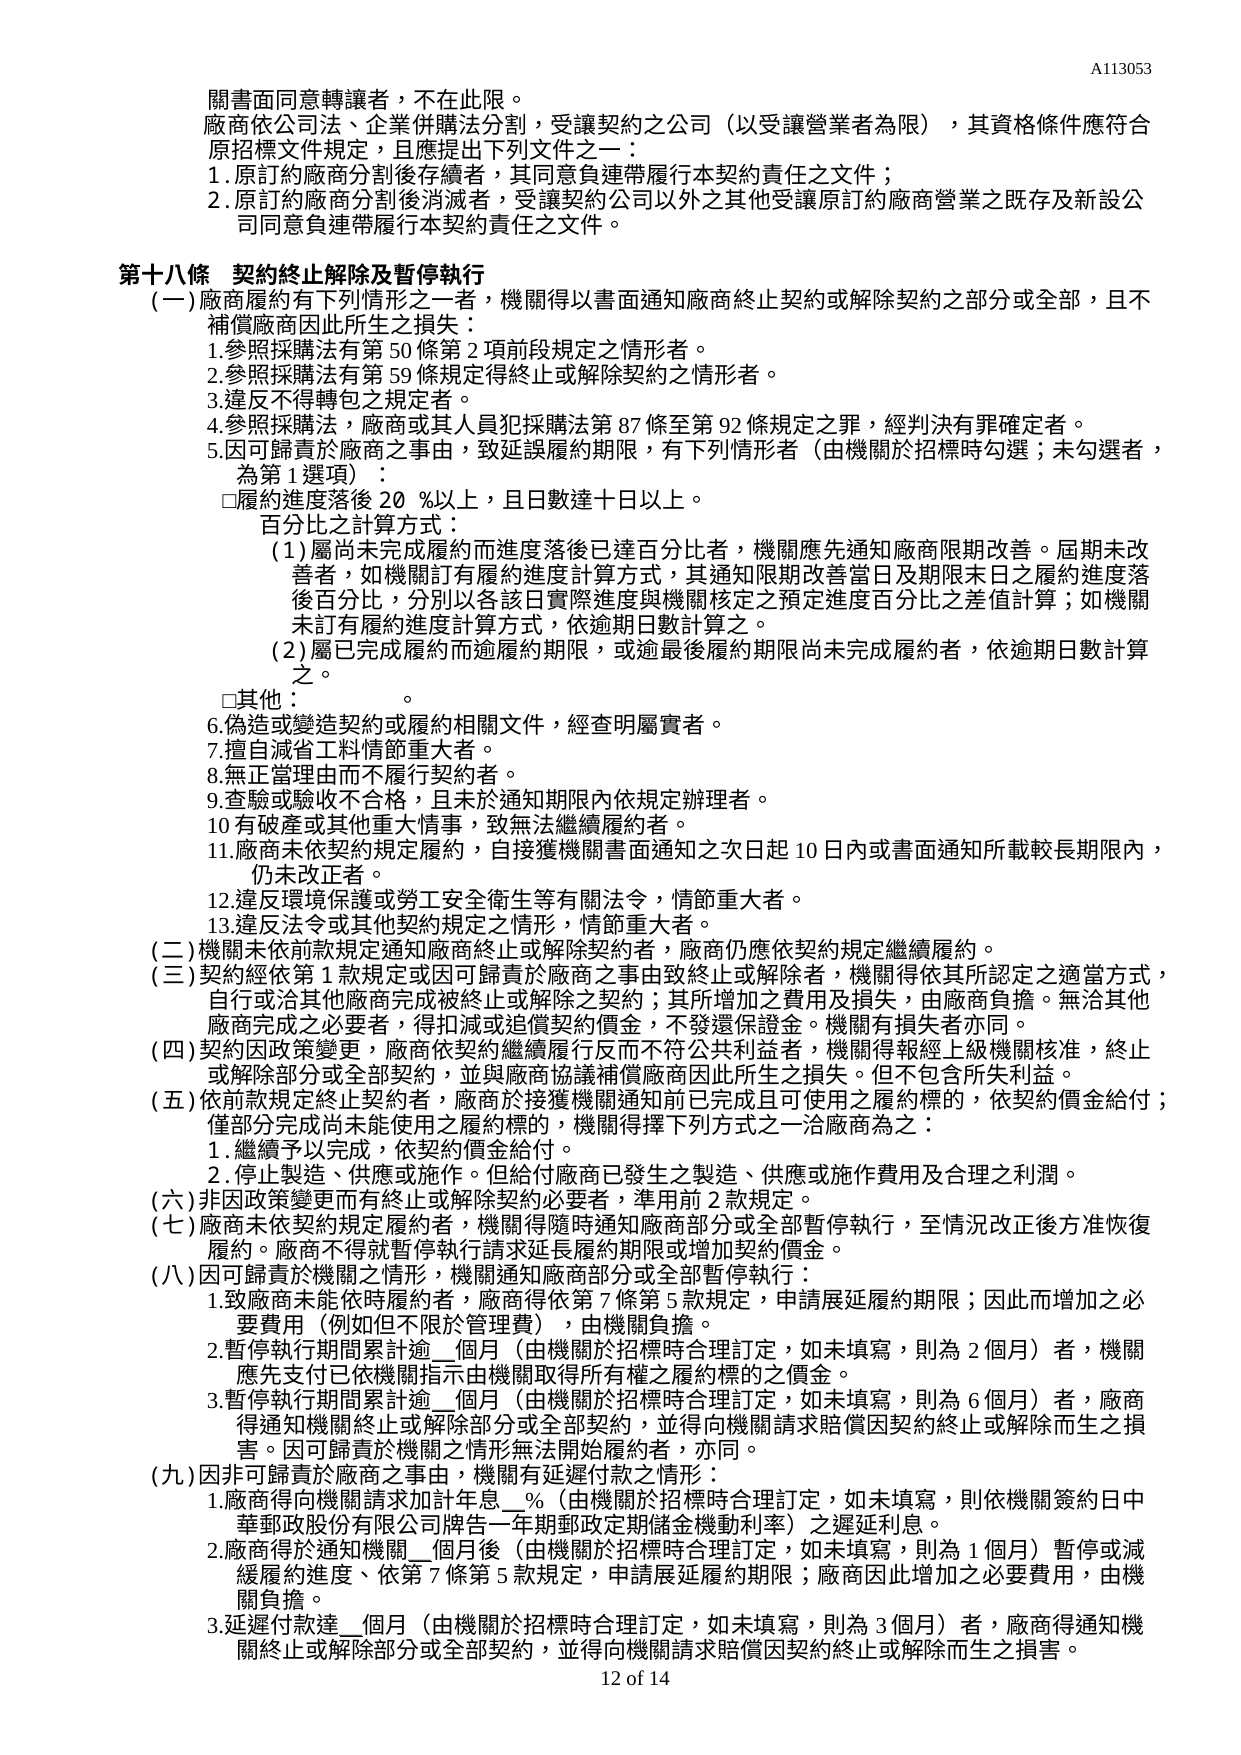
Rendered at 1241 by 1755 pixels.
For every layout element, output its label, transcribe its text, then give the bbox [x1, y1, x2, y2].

text 3.延遲付款達＿個月（由機關於招標時合理訂定，如未填寫，則為3個月）者，廠商得通知機關終止或解除部分或全部契約，並得向機關請求賠償因契約終止或解除而生之損害。 [207, 1614, 1146, 1664]
text 7.擅自減省工料情節重大者。 [207, 739, 1146, 764]
text 2.停止製造、供應或施作。但給付廠商已發生之製造、供應或施作費用及合理之利潤。 [207, 1164, 1146, 1189]
text (七)廠商未依契約規定履約者，機關得隨時通知廠商部分或全部暫停執行，至情況改正後方准恢復履約。廠商不得就暫停執行請求延長履約期限或增加契約價金。 [148, 1214, 1152, 1264]
text (三)契約經依第1款規定或因可歸責於廠商之事由致終止或解除者，機關得依其所認定之適當方式，自行或洽其他廠商完成被終止或解除之契約；其所增加之費用及損失，由廠商負擔。無洽其他廠商完成之必要者，得扣減或追償契約價金，不發還保證金。機關有損失者亦同。 [148, 964, 1152, 1039]
text 第十八條 契約終止解除及暫停執行 [118, 264, 1152, 289]
text 5.因可歸責於廠商之事由，致延誤履約期限，有下列情形者（由機關於招標時勾選；未勾選者，為第1選項）： [207, 439, 1146, 489]
text 1.廠商得向機關請求加計年息＿%（由機關於招標時合理訂定，如未填寫，則依機關簽約日中華郵政股份有限公司牌告一年期郵政定期儲金機動利率）之遲延利息。 [207, 1489, 1146, 1539]
text 2.廠商得於通知機關＿個月後（由機關於招標時合理訂定，如未填寫，則為1個月）暫停或減緩履約進度、依第7條第5款規定，申請展延履約期限；廠商因此增加之必要費用，由機關負擔。 [207, 1539, 1146, 1614]
text 1.致廠商未能依時履約者，廠商得依第7條第5款規定，申請展延履約期限；因此而增加之必要費用（例如但不限於管理費），由機關負擔。 [207, 1289, 1146, 1339]
text 1.參照採購法有第50條第2項前段規定之情形者。 [207, 339, 1146, 364]
text (九)因非可歸責於廠商之事由，機關有延遲付款之情形： [148, 1464, 1152, 1489]
text 12.違反環境保護或勞工安全衛生等有關法令，情節重大者。 [207, 889, 1146, 914]
text (五)依前款規定終止契約者，廠商於接獲機關通知前已完成且可使用之履約標的，依契約價金給付；僅部分完成尚未能使用之履約標的，機關得擇下列方式之一洽廠商為之： [148, 1089, 1152, 1139]
text 11.廠商未依契約規定履約，自接獲機關書面通知之次日起10日內或書面通知所載較長期限內，仍未改正者。 [207, 839, 1146, 889]
text 1.繼續予以完成，依契約價金給付。 [207, 1139, 1146, 1164]
text (1)屬尚未完成履約而進度落後已達百分比者，機關應先通知廠商限期改善。屆期未改善者，如機關訂有履約進度計算方式，其通知限期改善當日及期限末日之履約進度落後百分比，分別以各該日實際進度與機關核定之預定進度百分比之差值計算；如機關未訂有履約進度計算方式，依逾期日數計算之。 [268, 539, 1152, 639]
text 關書面同意轉讓者，不在此限。 [148, 89, 1152, 114]
text □其他： 。 [131, 689, 1146, 714]
text 13.違反法令或其他契約規定之情形，情節重大者。 [207, 914, 1146, 939]
text 6.偽造或變造契約或履約相關文件，經查明屬實者。 [207, 714, 1146, 739]
text (2)屬已完成履約而逾履約期限，或逾最後履約期限尚未完成履約者，依逾期日數計算之。 [268, 639, 1152, 689]
text 8.無正當理由而不履行契約者。 [207, 764, 1146, 789]
text □履約進度落後20 %以上，且日數達十日以上。 [131, 489, 1146, 514]
text 2.原訂約廠商分割後消滅者，受讓契約公司以外之其他受讓原訂約廠商營業之既存及新設公司同意負連帶履行本契約責任之文件。 [207, 189, 1146, 239]
text 10有破產或其他重大情事，致無法繼續履約者。 [207, 814, 1146, 839]
text 百分比之計算方式： [236, 514, 1146, 539]
text 廠商依公司法、企業併購法分割，受讓契約之公司（以受讓營業者為限），其資格條件應符合原招標文件規定，且應提出下列文件之一： [148, 114, 1152, 164]
text 1.原訂約廠商分割後存續者，其同意負連帶履行本契約責任之文件； [207, 164, 1146, 189]
text 3.違反不得轉包之規定者。 [207, 389, 1146, 414]
text 2.暫停執行期間累計逾＿個月（由機關於招標時合理訂定，如未填寫，則為2個月）者，機關應先支付已依機關指示由機關取得所有權之履約標的之價金。 [207, 1339, 1146, 1389]
text 2.參照採購法有第59條規定得終止或解除契約之情形者。 [207, 364, 1146, 389]
text (六)非因政策變更而有終止或解除契約必要者，準用前2款規定。 [148, 1189, 1152, 1214]
text 4.參照採購法，廠商或其人員犯採購法第87條至第92條規定之罪，經判決有罪確定者。 [207, 414, 1146, 439]
text (四)契約因政策變更，廠商依契約繼續履行反而不符公共利益者，機關得報經上級機關核准，終止或解除部分或全部契約，並與廠商協議補償廠商因此所生之損失。但不包含所失利益。 [148, 1039, 1152, 1089]
text (二)機關未依前款規定通知廠商終止或解除契約者，廠商仍應依契約規定繼續履約。 [148, 939, 1152, 964]
text 9.查驗或驗收不合格，且未於通知期限內依規定辦理者。 [207, 789, 1146, 814]
text (一)廠商履約有下列情形之一者，機關得以書面通知廠商終止契約或解除契約之部分或全部，且不補償廠商因此所生之損失： [148, 289, 1152, 339]
text 3.暫停執行期間累計逾＿個月（由機關於招標時合理訂定，如未填寫，則為6個月）者，廠商得通知機關終止或解除部分或全部契約，並得向機關請求賠償因契約終止或解除而生之損害。因可歸責於機關之情形無法開始履約者，亦同。 [207, 1389, 1146, 1464]
text (八)因可歸責於機關之情形，機關通知廠商部分或全部暫停執行： [148, 1264, 1152, 1289]
